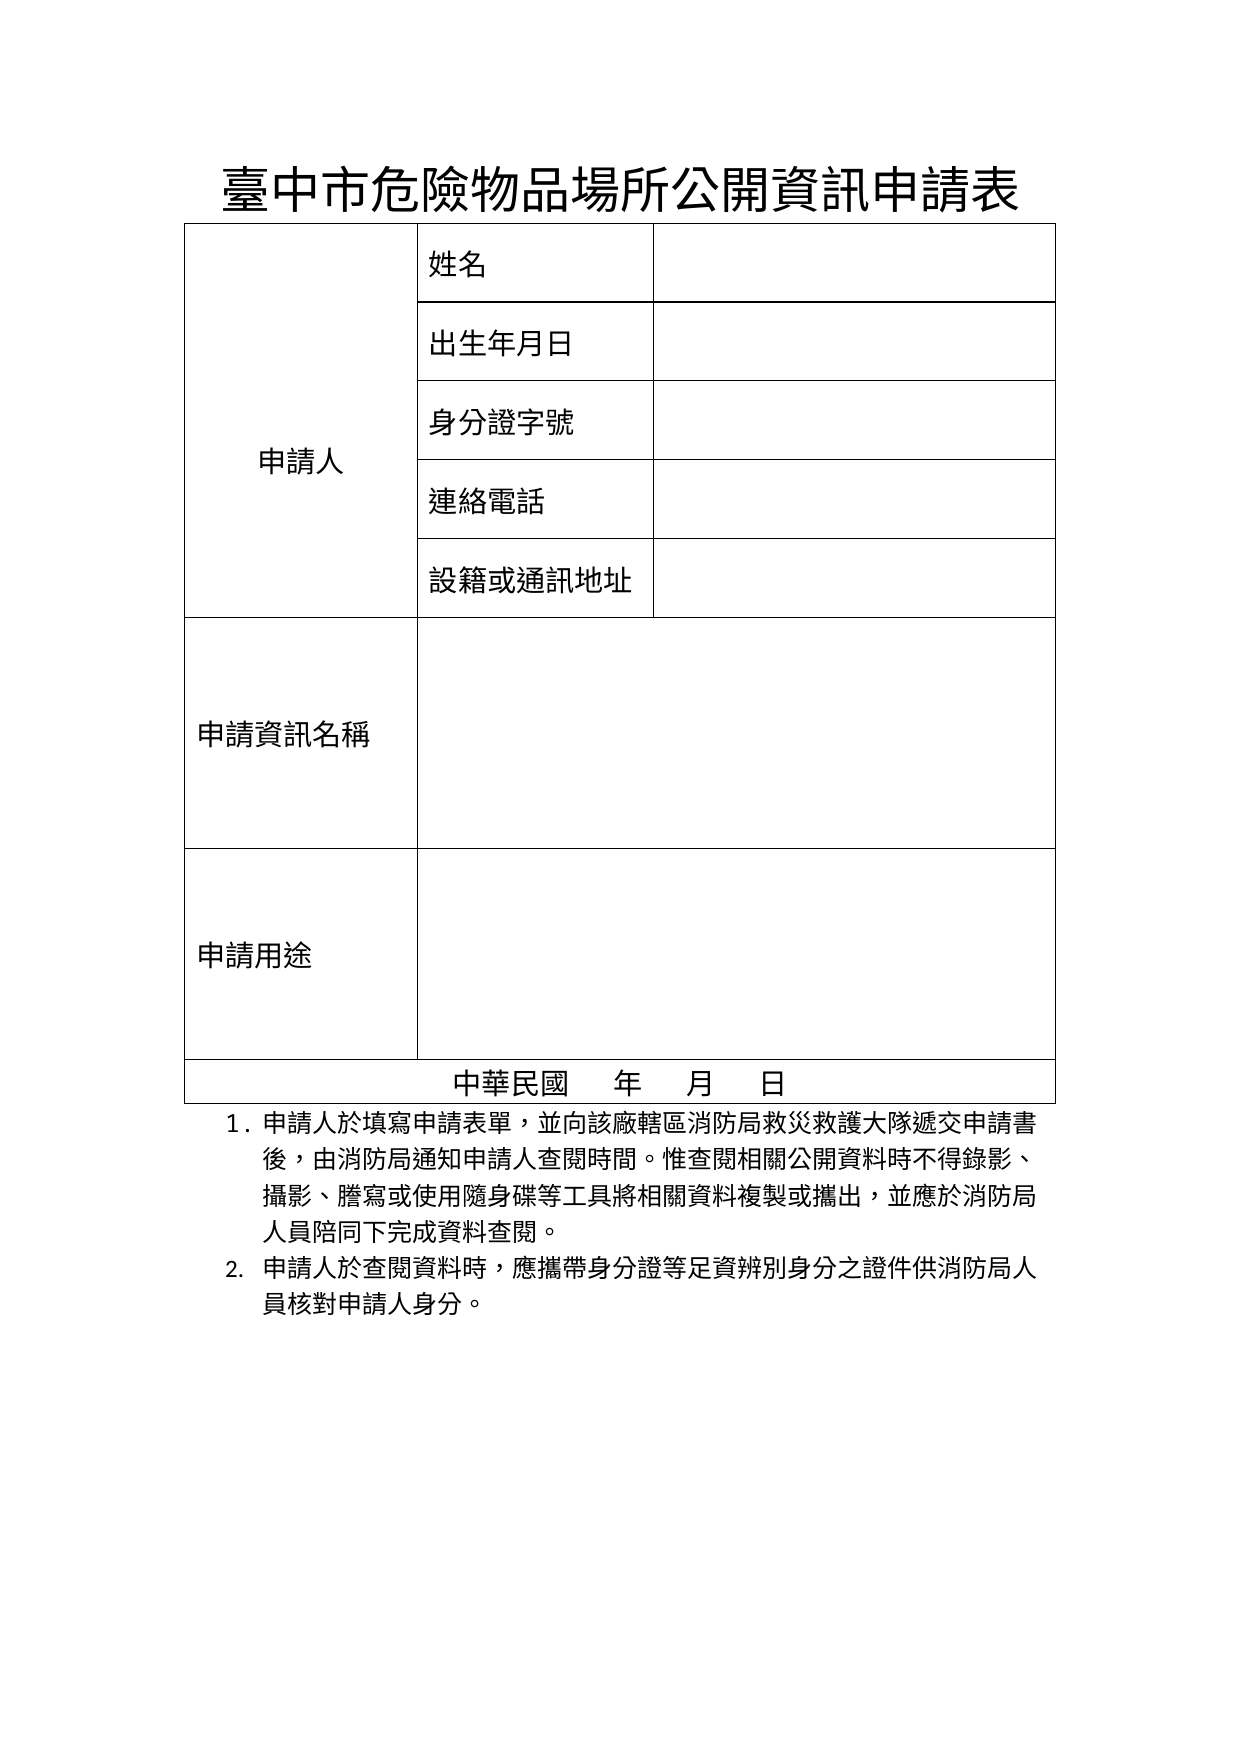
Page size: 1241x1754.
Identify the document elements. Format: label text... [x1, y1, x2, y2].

table_cell 申請資訊名稱 [185, 618, 417, 847]
table_cell 連絡電話 [418, 460, 653, 538]
table_cell 出生年月日 [418, 303, 653, 380]
table_cell [654, 539, 1055, 617]
table_header 姓名 [418, 224, 653, 301]
table_cell [654, 303, 1055, 380]
table_cell [418, 618, 1055, 847]
table_cell [654, 460, 1055, 538]
table_cell 身分證字號 [418, 381, 653, 459]
table_cell [418, 849, 1055, 1059]
table_cell 中華民國 年 月 日 [185, 1060, 1055, 1103]
table_cell 設籍或通訊地址 [418, 539, 653, 617]
table_header [654, 224, 1055, 301]
table_header 申請人 [185, 224, 417, 617]
text 臺中市危險物品場所公開資訊申請表 [187, 150, 1053, 222]
list 申請人於查閱資料時，應攜帶身分證等足資辨別身分之證件供消防局人員核對申請人身分。 [225, 1249, 1053, 1321]
list 申請人於填寫申請表單，並向該廠轄區消防局救災救護大隊遞交申請書後，由消防局通知申請人查閱時間。惟查閱相關公開資料時不得錄影、攝影、謄寫或使用隨身碟等工具將相關資料複製或攜出，並應於消防局人員陪同下完成資料查閱。 [225, 1104, 1053, 1249]
table_cell [654, 381, 1055, 459]
table_cell 申請用途 [185, 849, 417, 1059]
